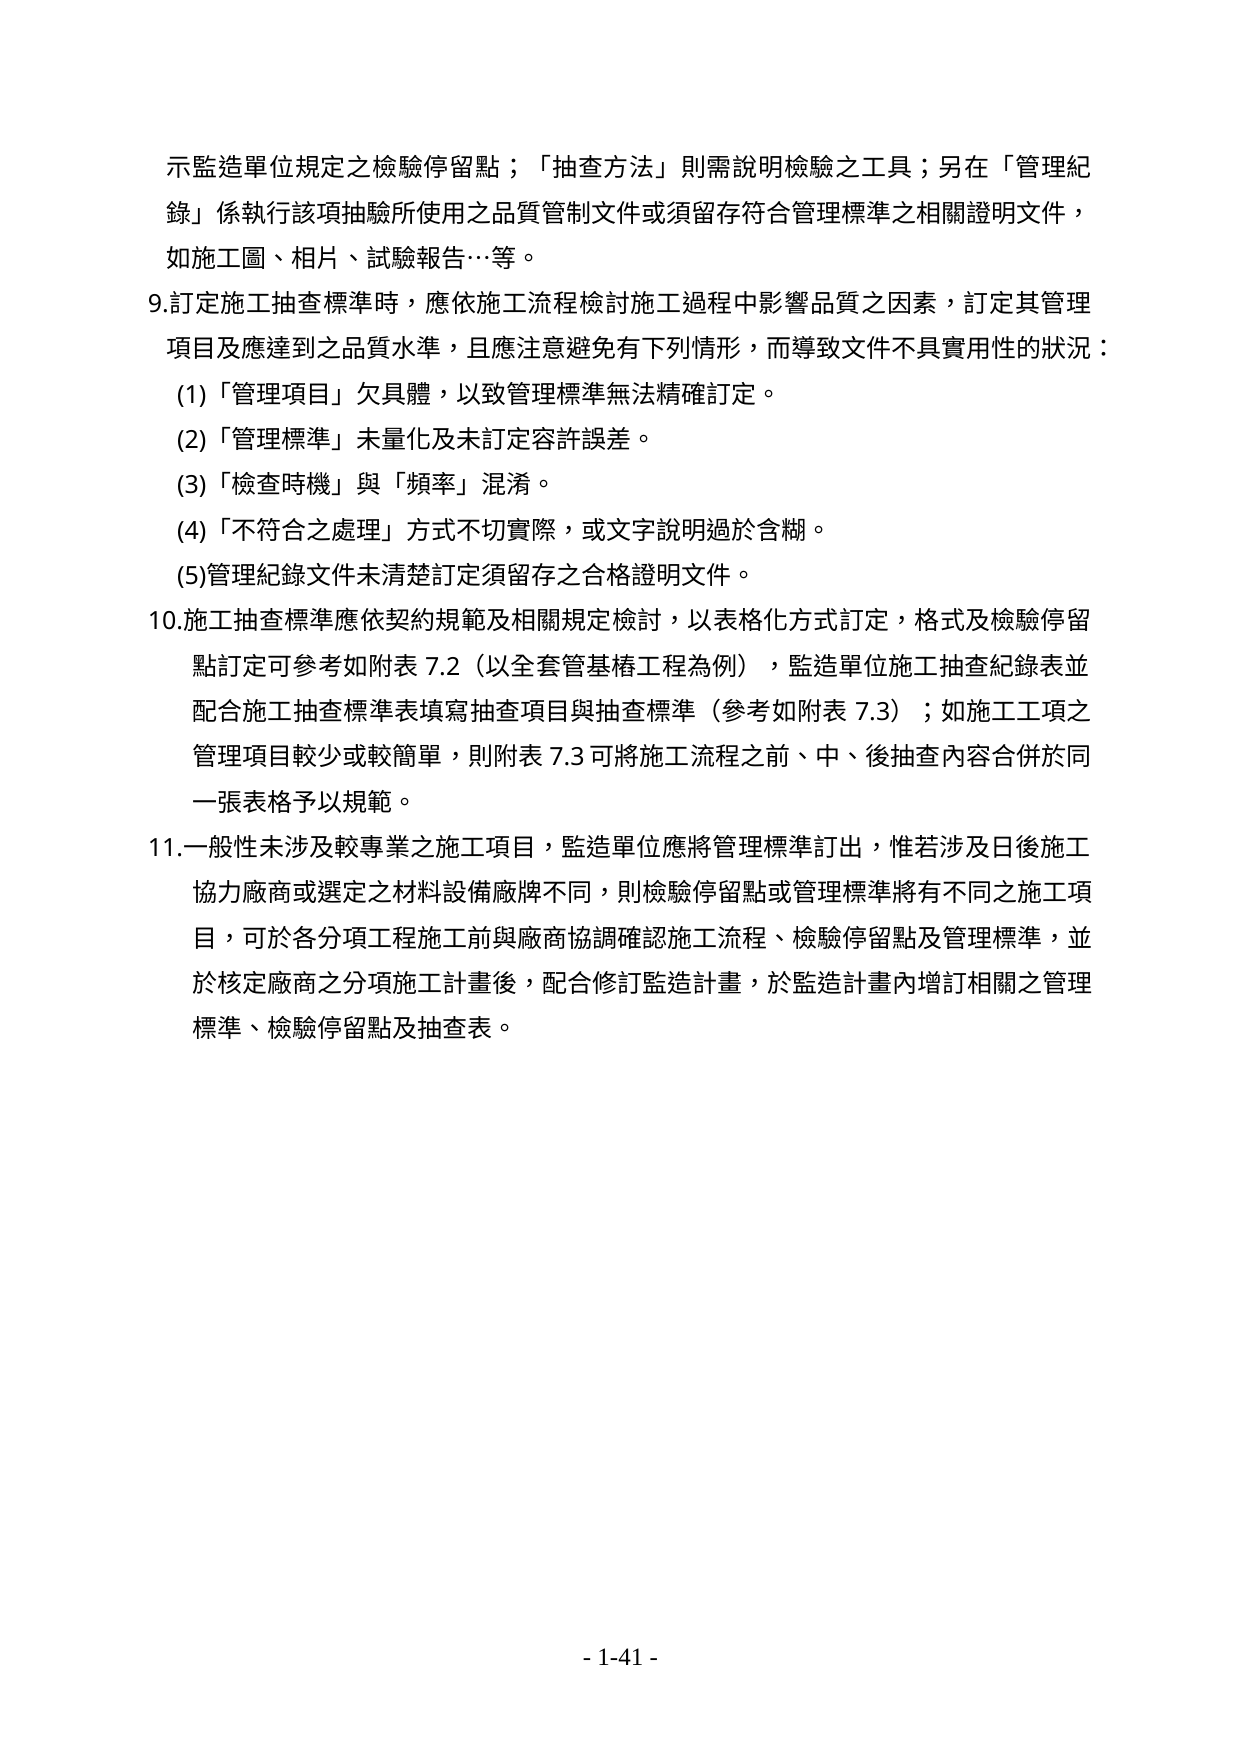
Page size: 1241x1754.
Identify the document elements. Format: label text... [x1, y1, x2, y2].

text 示監造單位規定之檢驗停留點；「抽查方法」則需說明檢驗之工具；另在「管理紀錄」係執行該項抽驗所使用之品質管制文件或須留存符合管理標準之相關證明文件，如施工圖、相片、試驗報告…等。 [148, 148, 1092, 274]
text (1)「管理項目」欠具體，以致管理標準無法精確訂定。 [177, 374, 1092, 411]
text 10.施工抽查標準應依契約規範及相關規定檢討，以表格化方式訂定，格式及檢驗停留點訂定可參考如附表7.2（以全套管基樁工程為例），監造單位施工抽查紀錄表並配合施工抽查標準表填寫抽查項目與抽查標準（參考如附表7.3）；如施工工項之管理項目較少或較簡單，則附表7.3可將施工流程之前、中、後抽查內容合併於同一張表格予以規範。 [148, 601, 1092, 818]
text 11.一般性未涉及較專業之施工項目，監造單位應將管理標準訂出，惟若涉及日後施工協力廠商或選定之材料設備廠牌不同，則檢驗停留點或管理標準將有不同之施工項目，可於各分項工程施工前與廠商協調確認施工流程、檢驗停留點及管理標準，並於核定廠商之分項施工計畫後，配合修訂監造計畫，於監造計畫內增訂相關之管理標準、檢驗停留點及抽查表。 [148, 827, 1092, 1045]
text (3)「檢查時機」與「頻率」混淆。 [177, 465, 1092, 501]
text 9.訂定施工抽查標準時，應依施工流程檢討施工過程中影響品質之因素，訂定其管理項目及應達到之品質水準，且應注意避免有下列情形，而導致文件不具實用性的狀況： [148, 284, 1092, 365]
text (2)「管理標準」未量化及未訂定容許誤差。 [177, 419, 1092, 456]
text (4)「不符合之處理」方式不切實際，或文字說明過於含糊。 [177, 510, 1092, 546]
text (5)管理紀錄文件未清楚訂定須留存之合格證明文件。 [177, 556, 1092, 592]
